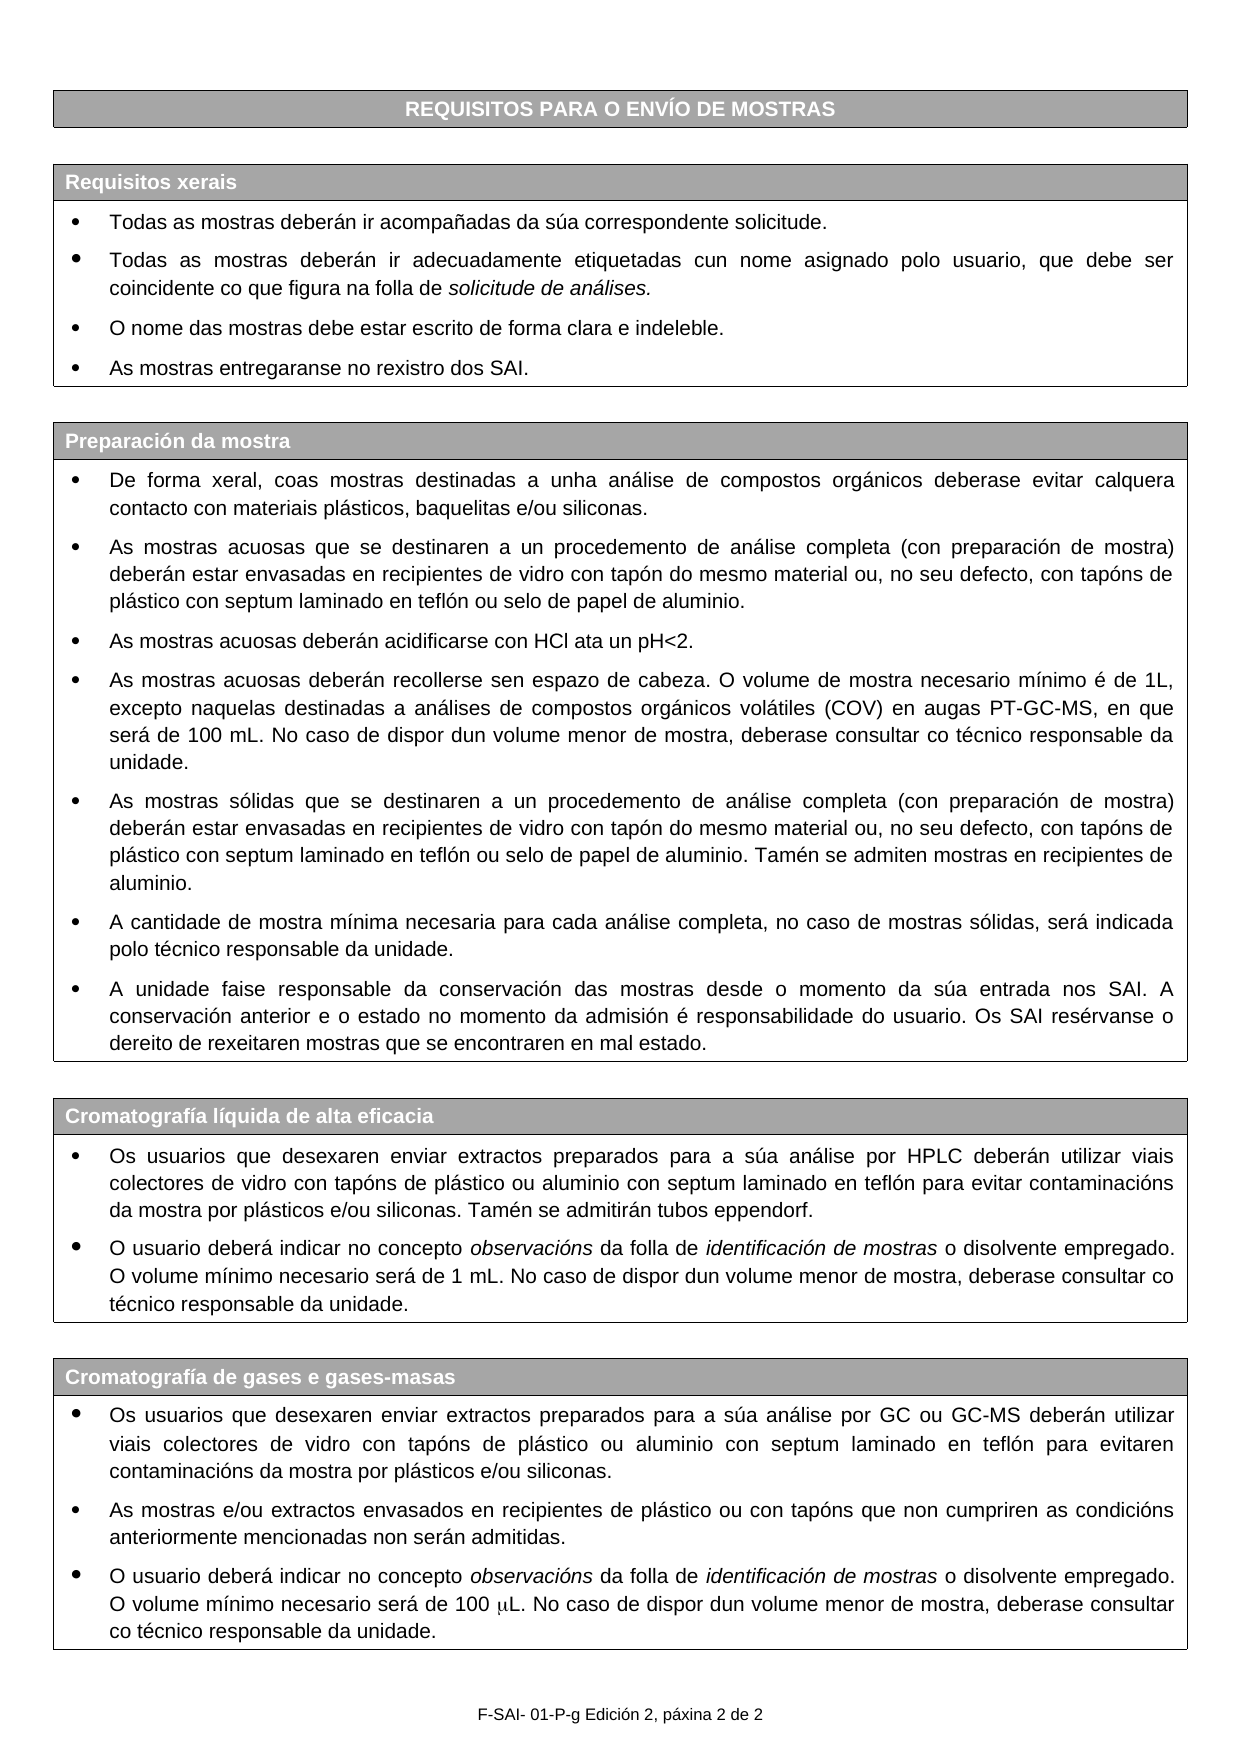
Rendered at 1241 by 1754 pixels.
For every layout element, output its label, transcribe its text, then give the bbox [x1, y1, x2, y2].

table_cell Requisitos xerais [54, 165, 1187, 200]
table_cell [54, 1323, 1187, 1358]
table_header REQUISITOS PARA O ENVÍO DE MOSTRAS [54, 91, 1187, 127]
table_cell [54, 128, 1187, 163]
table_cell Cromatografía de gases e gases-masas [54, 1359, 1187, 1395]
table_cell Os usuarios que desexaren enviar extractos preparados para a súa análise por HPLC deberán utilizar viais colectores de vidro con tapóns de plástico ou aluminio con septum laminado en teflón para evitar contaminacións da mostra por plásticos e/ou siliconas. Tamén se admitirán tubos eppendorf. O usuario deberá indicar no concepto observacións da folla de identificación de mostras o disolvente empregado. O volume mínimo necesario será de 1 mL. No caso de dispor dun volume menor de mostra, deberase consultar co técnico responsable da unidade. [54, 1135, 1187, 1322]
table_cell Preparación da mostra [54, 423, 1187, 459]
table_cell Cromatografía líquida de alta eficacia [54, 1099, 1187, 1134]
table_cell [54, 387, 1187, 422]
table_cell Os usuarios que desexaren enviar extractos preparados para a súa análise por GC ou GC-MS deberán utilizar viais colectores de vidro con tapóns de plástico ou aluminio con septum laminado en teflón para evitaren contaminacións da mostra por plásticos e/ou siliconas. As mostras e/ou extractos envasados en recipientes de plástico ou con tapóns que non cumpriren as condicións anteriormente mencionadas non serán admitidas. O usuario deberá indicar no concepto observacións da folla de identificación de mostras o disolvente empregado. O volume mínimo necesario será de 100 L. No caso de dispor dun volume menor de mostra, deberase consultar co técnico responsable da unidade. [54, 1396, 1187, 1649]
table_cell [54, 1062, 1187, 1097]
table_cell De forma xeral, coas mostras destinadas a unha análise de compostos orgánicos deberase evitar calquera contacto con materiais plásticos, baquelitas e/ou siliconas. As mostras acuosas que se destinaren a un procedemento de análise completa (con preparación de mostra) deberán estar envasadas en recipientes de vidro con tapón do mesmo material ou, no seu defecto, con tapóns de plástico con septum laminado en teflón ou selo de papel de aluminio. As mostras acuosas deberán acidificarse con HCl ata un pH<2. As mostras acuosas deberán recollerse sen espazo de cabeza. O volume de mostra necesario mínimo é de 1L, excepto naquelas destinadas a análises de compostos orgánicos volátiles (COV) en augas PT-GC-MS, en que será de 100 mL. No caso de dispor dun volume menor de mostra, deberase consultar co técnico responsable da unidade. As mostras sólidas que se destinaren a un procedemento de análise completa (con preparación de mostra) deberán estar envasadas en recipientes de vidro con tapón do mesmo material ou, no seu defecto, con tapóns de plástico con septum laminado en teflón ou selo de papel de aluminio. Tamén se admiten mostras en recipientes de aluminio. A cantidade de mostra mínima necesaria para cada análise completa, no caso de mostras sólidas, será indicada polo técnico responsable da unidade. A unidade faise responsable da conservación das mostras desde o momento da súa entrada nos SAI. A conservación anterior e o estado no momento da admisión é responsabilidade do usuario. Os SAI resérvanse o dereito de rexeitaren mostras que se encontraren en mal estado. [54, 460, 1187, 1061]
table_cell Todas as mostras deberán ir acompañadas da súa correspondente solicitude. Todas as mostras deberán ir adecuadamente etiquetadas cun nome asignado polo usuario, que debe ser coincidente co que figura na folla de solicitude de análises. O nome das mostras debe estar escrito de forma clara e indeleble. As mostras entregaranse no rexistro dos SAI. [54, 201, 1187, 386]
